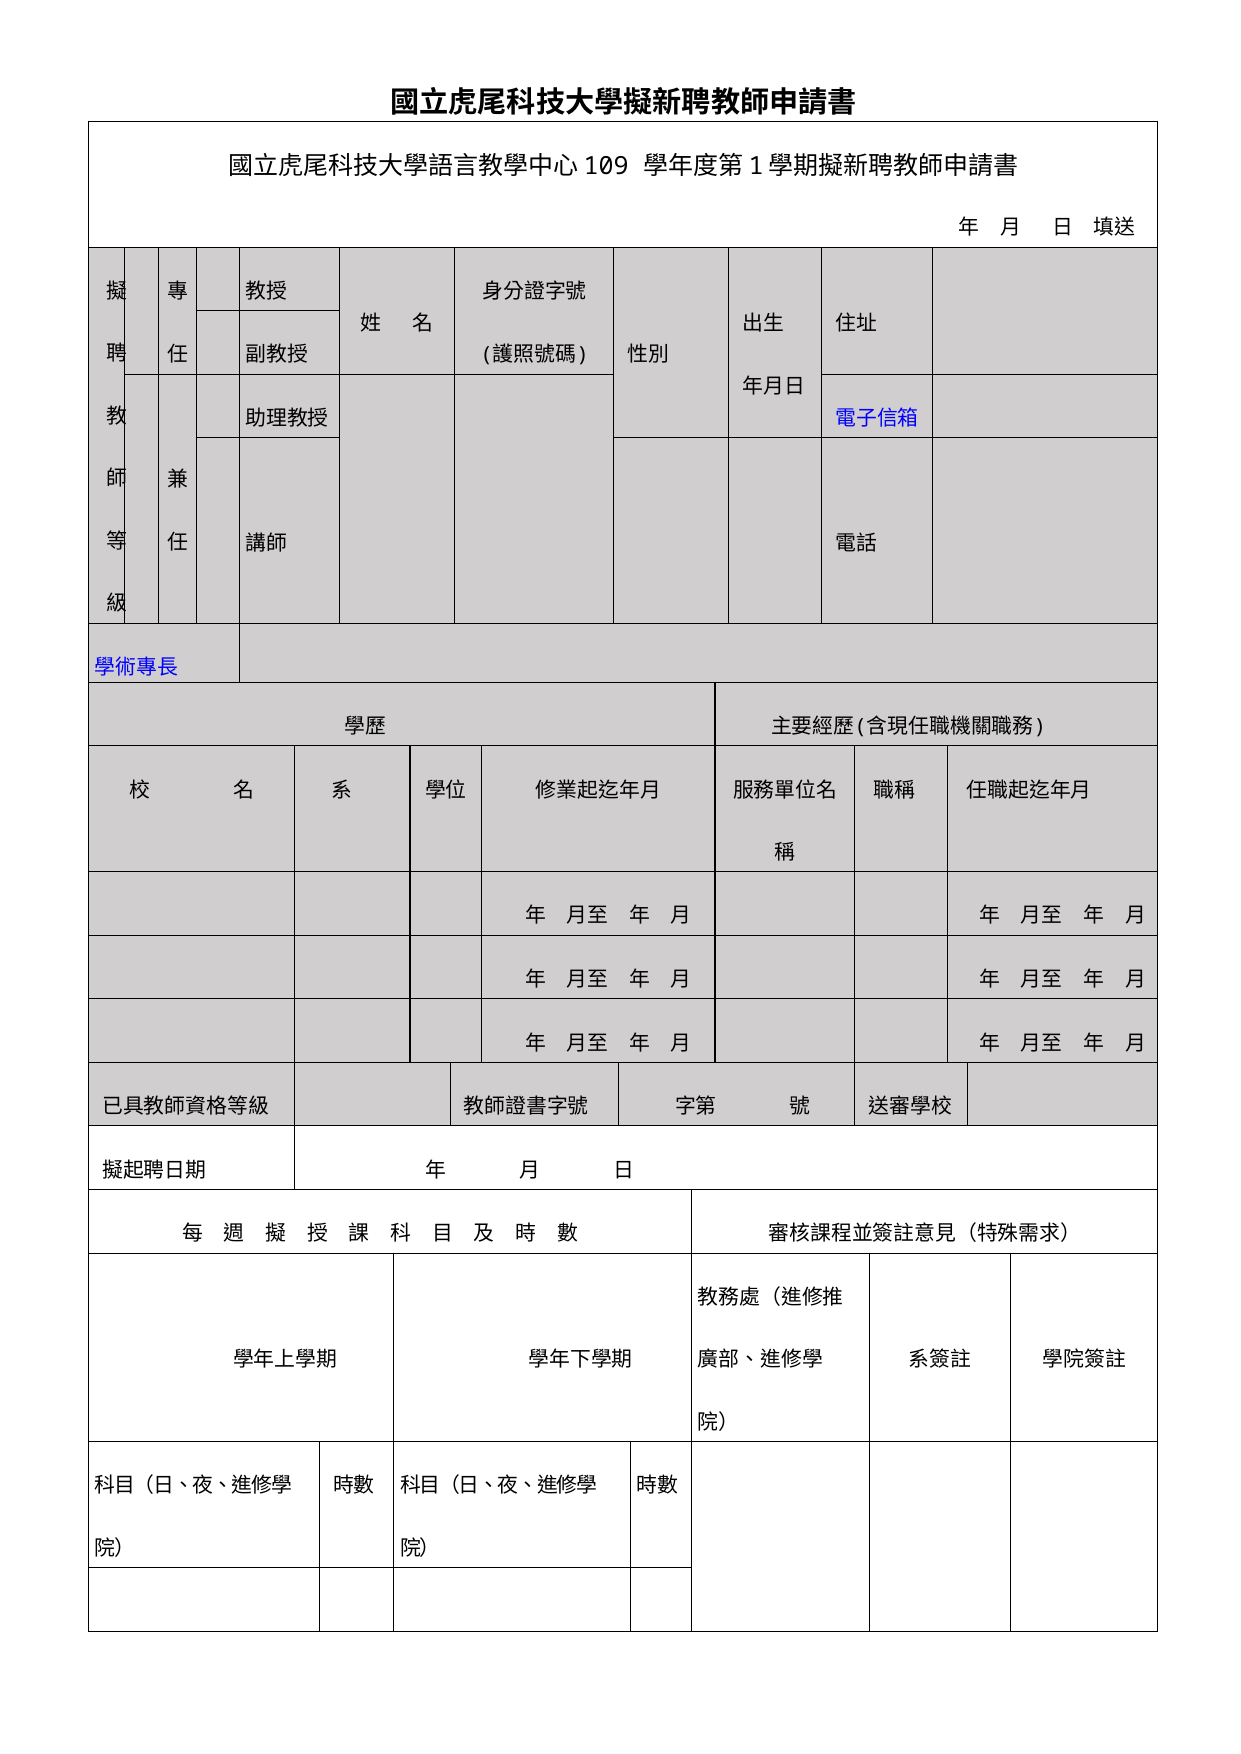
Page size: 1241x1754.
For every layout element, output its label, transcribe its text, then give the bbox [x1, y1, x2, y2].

table_cell 年 月至 年 月 [948, 999, 1157, 1062]
table_cell 修業起迄年月 [482, 746, 714, 871]
table_cell [855, 872, 947, 935]
table_cell [729, 438, 821, 623]
table_header 國立虎尾科技大學擬新聘教師申請書 [89, 50, 1158, 121]
table_cell 電子信箱 [822, 375, 932, 437]
table_cell 年 月至 年 月 [948, 872, 1157, 935]
table_cell 每 週 擬 授 課 科 目 及 時 數 [89, 1190, 691, 1252]
table_cell 年 月 日 [295, 1126, 1157, 1189]
table_cell [933, 375, 1157, 437]
table_cell [631, 1568, 691, 1631]
table_cell [295, 872, 409, 935]
table_cell [716, 872, 854, 935]
table_cell [320, 1568, 393, 1631]
table_cell 科目（日、夜、進修學院） [89, 1442, 319, 1567]
table_cell 國立虎尾科技大學語言教學中心109 學年度第1學期擬新聘教師申請書 年 月 日 填送 [89, 122, 1157, 247]
table_cell [855, 999, 947, 1062]
table_cell [89, 999, 294, 1062]
table_cell 身分證字號 (護照號碼) [455, 248, 613, 374]
table_cell [394, 1568, 630, 1631]
table_cell 教授 [240, 248, 339, 310]
table_cell 教務處（進修推廣部、進修學院） [692, 1254, 869, 1441]
table_cell [89, 1568, 319, 1631]
table_cell 已具教師資格等級 [89, 1063, 294, 1125]
table_cell 校 名 [89, 746, 294, 871]
table_cell [411, 872, 481, 935]
table_cell [89, 936, 294, 998]
table_cell 年 月至 年 月 [948, 936, 1157, 998]
table_cell 學術專長 （限25個中文字） [89, 624, 239, 682]
table_cell 副教授 [240, 311, 339, 374]
table_cell 送審學校 [855, 1063, 967, 1125]
table_cell 住址 [822, 248, 932, 374]
table_cell [125, 375, 158, 623]
table_cell [295, 999, 409, 1062]
table_cell [197, 438, 239, 623]
table_cell 時數 [631, 1442, 691, 1567]
table_cell [197, 311, 239, 374]
table_cell [933, 438, 1157, 623]
table_cell 職稱 [855, 746, 947, 871]
table_cell 學年下學期 [394, 1254, 691, 1441]
table_cell [614, 438, 728, 623]
table_cell 任職起迄年月 [948, 746, 1157, 871]
table_cell [716, 936, 854, 998]
table_cell 學年上學期 [89, 1254, 393, 1441]
table_cell 擬起聘日期 [89, 1126, 294, 1189]
table_cell [870, 1442, 1010, 1631]
table_cell [455, 375, 613, 623]
table_cell 專任 [159, 248, 196, 374]
table_cell 助理教授 [240, 375, 339, 437]
table_cell [1011, 1442, 1157, 1631]
table_cell [933, 248, 1157, 374]
table_cell 學歷 [89, 683, 714, 745]
table_cell [411, 936, 481, 998]
table_cell [197, 375, 239, 437]
table_cell 講師 [240, 438, 339, 623]
table_cell 服務單位名稱 [716, 746, 854, 871]
table_cell 電話 [822, 438, 932, 623]
table_cell 時數 [320, 1442, 393, 1567]
table_cell [855, 936, 947, 998]
table_cell 系 [295, 746, 409, 871]
table_cell 字第 號 [619, 1063, 854, 1125]
table_cell [340, 375, 454, 623]
table_cell [692, 1442, 869, 1631]
table_cell 審核課程並簽註意見（特殊需求） [692, 1190, 1157, 1252]
table_cell 姓 名 [340, 248, 454, 374]
table_cell [411, 999, 481, 1062]
table_cell [125, 248, 158, 374]
table_cell 學院簽註 [1011, 1254, 1157, 1441]
table_cell [240, 624, 1157, 682]
table_cell 系簽註 [870, 1254, 1010, 1441]
table_cell 性別 [614, 248, 728, 437]
table_cell [197, 248, 239, 310]
table_cell [968, 1063, 1157, 1125]
table_cell [295, 936, 409, 998]
table_cell 主要經歷(含現任職機關職務) [716, 683, 1157, 745]
table_cell 擬聘教師等級 [89, 248, 124, 623]
table_cell 出生 年月日 [729, 248, 821, 437]
table_cell [89, 872, 294, 935]
table_cell 年 月至 年 月 [482, 872, 714, 935]
table_cell 教師證書字號 [451, 1063, 618, 1125]
table_cell 科目（日、夜、進修學院） [394, 1442, 630, 1567]
table_cell [716, 999, 854, 1062]
table_cell [295, 1063, 450, 1125]
table_cell 學位 [411, 746, 481, 871]
table_cell 年 月至 年 月 [482, 999, 714, 1062]
table_cell 兼任 [159, 375, 196, 623]
table_cell 年 月至 年 月 [482, 936, 714, 998]
